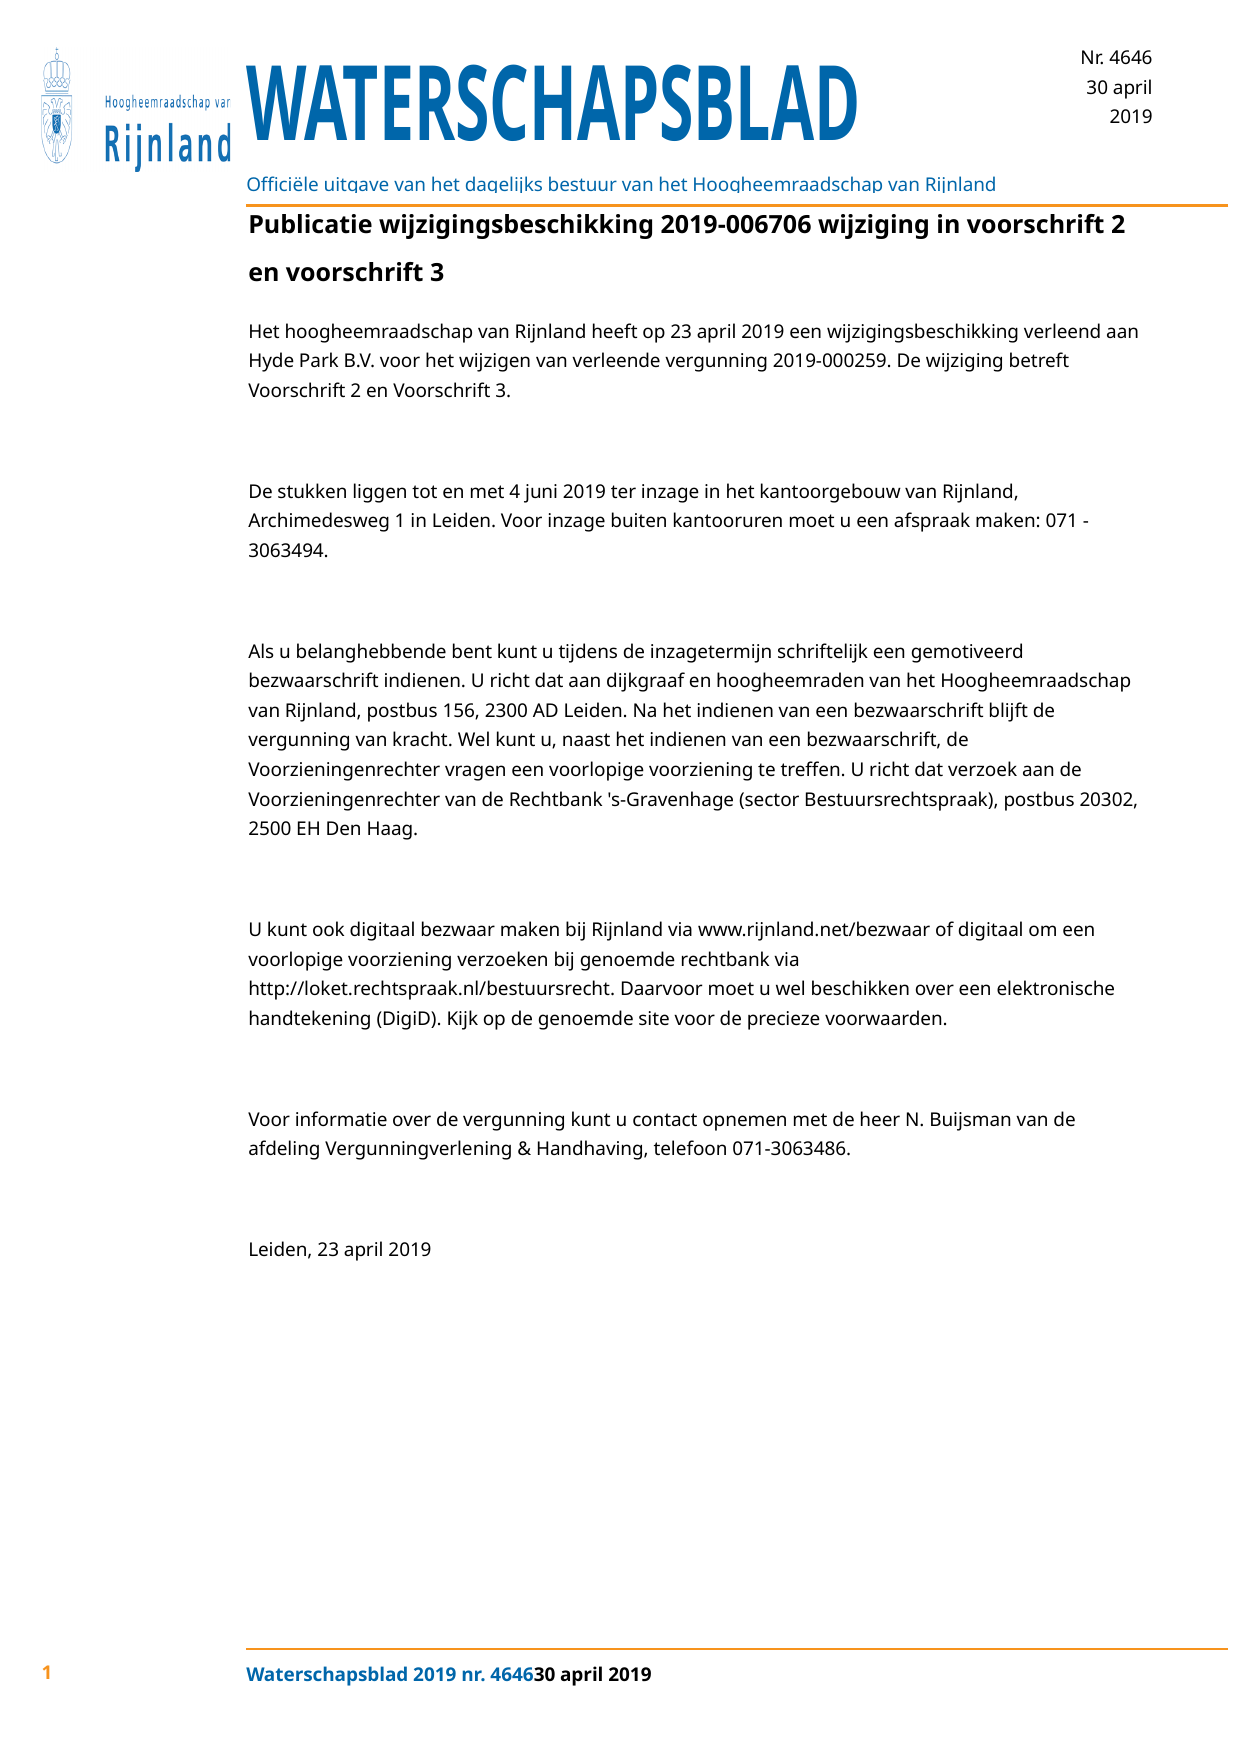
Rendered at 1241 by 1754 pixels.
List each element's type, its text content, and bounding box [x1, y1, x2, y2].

text Het hoogheemraadschap van Rijnland heeft op 23 april 2019 een wijzigingsbeschikking verleend aan Hyde Park B.V. voor het wijzigen van verleende vergunning 2019-000259. De wijziging betreft Voorschrift 2 en Voorschrift 3. [248, 318, 1152, 403]
text Publicatie wijzigingsbeschikking 2019-006706 wijziging in voorschrift 2 en voorschrift 3 [248, 207, 1152, 288]
text De stukken liggen tot en met 4 juni 2019 ter inzage in het kantoorgebouw van Rijnland, Archimedesweg 1 in Leiden. Voor inzage buiten kantooruren moet u een afspraak maken: 071 - 3063494. [248, 478, 1152, 563]
text Als u belanghebbende bent kunt u tijdens de inzagetermijn schriftelijk een gemotiveerd bezwaarschrift indienen. U richt dat aan dijkgraaf en hoogheemraden van het Hoogheemraadschap van Rijnland, postbus 156, 2300 AD Leiden. Na het indienen van een bezwaarschrift blijft de vergunning van kracht. Wel kunt u, naast het indienen van een bezwaarschrift, de Voorzieningenrechter vragen een voorlopige voorziening te treffen. U richt dat verzoek aan de Voorzieningenrechter van de Rechtbank 's-Gravenhage (sector Bestuursrechtspraak), postbus 20302, 2500 EH Den Haag. [248, 638, 1152, 841]
text U kunt ook digitaal bezwaar maken bij Rijnland via www.rijnland.net/bezwaar of digitaal om een voorlopige voorziening verzoeken bij genoemde rechtbank via http://loket.rechtspraak.nl/bestuursrecht. Daarvoor moet u wel beschikken over een elektronische handtekening (DigiD). Kijk op de genoemde site voor de precieze voorwaarden. [248, 916, 1152, 1031]
text Leiden, 23 april 2019 [248, 1236, 1152, 1262]
picture [41, 47, 231, 172]
text Voor informatie over de vergunning kunt u contact opnemen met de heer N. Buijsman van de afdeling Vergunningverlening & Handhaving, telefoon 071-3063486. [248, 1106, 1152, 1161]
